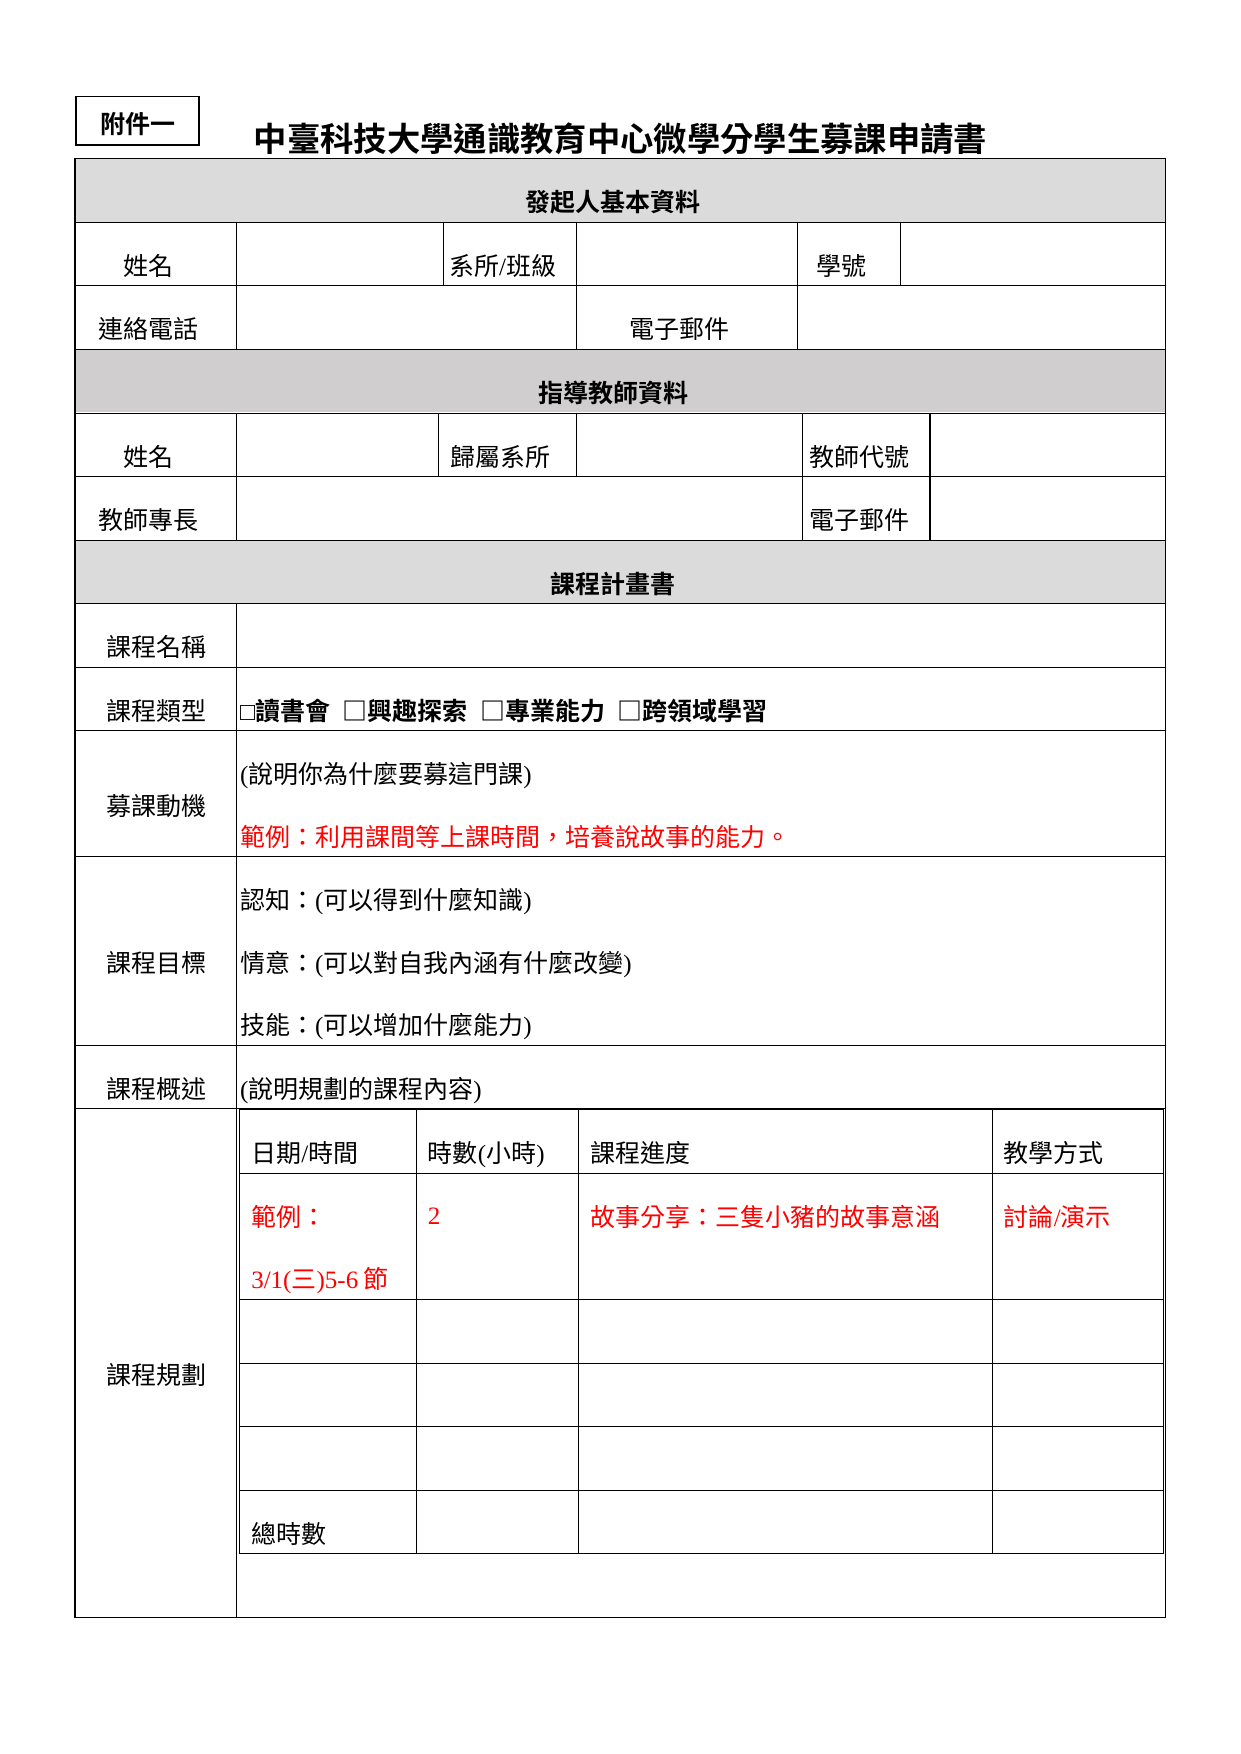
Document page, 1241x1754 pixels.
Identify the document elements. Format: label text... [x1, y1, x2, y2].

table_cell [237, 286, 576, 349]
table_cell [579, 1300, 992, 1362]
table_cell 故事分享：三隻小豬的故事意涵 [579, 1174, 992, 1299]
table_cell [993, 1300, 1163, 1362]
table_cell [240, 1427, 416, 1489]
table_cell 2 [417, 1174, 578, 1299]
table_cell 課程名稱 [76, 604, 236, 667]
table_header 時數(小時) [417, 1110, 578, 1173]
table_cell [417, 1427, 578, 1489]
table_cell 範例：3/1(三)5-6節 [240, 1174, 416, 1299]
table_cell 總時數 [240, 1491, 416, 1553]
table_cell 教師專長 [76, 477, 236, 539]
table_cell [237, 223, 443, 285]
table_cell [579, 1491, 992, 1553]
table_cell □讀書會 □興趣探索 □專業能力 □跨領域學習 [237, 668, 1165, 730]
table_cell [237, 604, 1165, 667]
table_cell [240, 1300, 416, 1362]
table_header 課程進度 [579, 1110, 992, 1173]
table_cell (說明你為什麼要募這門課) 範例：利用課間等上課時間，培養說故事的能力。 [237, 731, 1165, 856]
table_cell 課程計畫書 [76, 541, 1165, 603]
table_cell [417, 1491, 578, 1553]
table_cell [931, 477, 1165, 539]
table_cell [237, 414, 438, 476]
table_cell 姓名 [76, 414, 236, 476]
table_cell 課程目標 [76, 857, 236, 1045]
table_cell 姓名 [76, 223, 236, 285]
table_cell [993, 1491, 1163, 1553]
table_cell [931, 414, 1165, 476]
table_cell 電子郵件 [577, 286, 797, 349]
text 附件一 [92, 105, 183, 137]
table_cell 課程規劃 [76, 1109, 236, 1617]
table_cell 電子郵件 [803, 477, 929, 539]
table_header 教學方式 [993, 1110, 1163, 1173]
table_cell 連絡電話 [76, 286, 236, 349]
table_cell 討論/演示 [993, 1174, 1163, 1299]
table_cell [237, 477, 802, 539]
table_cell [577, 414, 802, 476]
table_cell [993, 1427, 1163, 1489]
table_cell 認知：(可以得到什麼知識) 情意：(可以對自我內涵有什麼改變) 技能：(可以增加什麼能力) [237, 857, 1165, 1045]
table_cell (說明規劃的課程內容) [237, 1046, 1165, 1108]
table_header 發起人基本資料 [76, 159, 1165, 222]
table_cell [417, 1364, 578, 1426]
table_cell 募課動機 [76, 731, 236, 856]
text 中臺科技大學通識教育中心微學分學生募課申請書 [75, 96, 1165, 158]
table_cell 教師代號 [803, 414, 929, 476]
table_cell 指導教師資料 [76, 350, 1165, 412]
table_cell 課程概述 [76, 1046, 236, 1108]
table_cell [798, 286, 1165, 349]
table_cell 系所/班級 [444, 223, 576, 285]
table_header 日期/時間 [240, 1110, 416, 1173]
table_cell [577, 223, 797, 285]
table_cell [993, 1364, 1163, 1426]
table_cell [579, 1364, 992, 1426]
table_cell 學號 [798, 223, 900, 285]
table_cell [579, 1427, 992, 1489]
table_cell 課程類型 [76, 668, 236, 730]
table_cell [901, 223, 1165, 285]
table_cell 歸屬系所 [439, 414, 576, 476]
table_cell [240, 1364, 416, 1426]
table_cell [237, 1109, 1165, 1617]
table_cell [417, 1300, 578, 1362]
